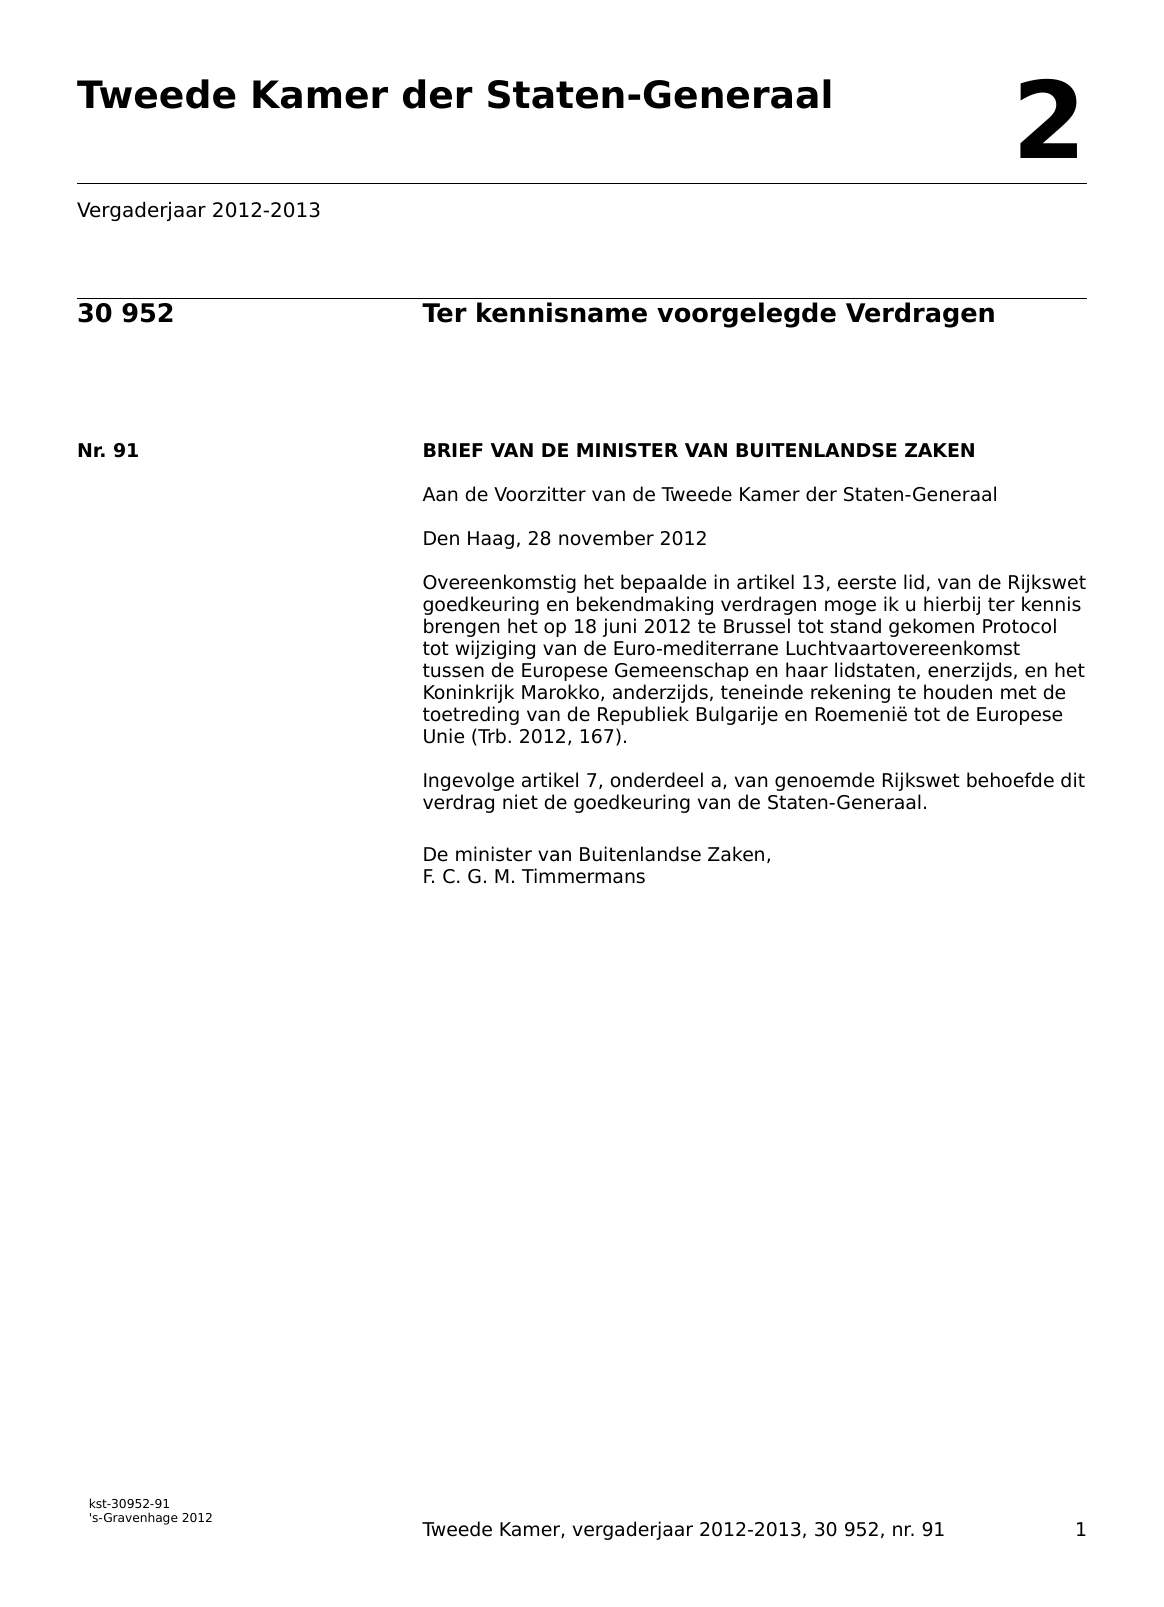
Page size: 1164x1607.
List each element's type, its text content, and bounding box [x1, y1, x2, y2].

subtitle Nr. 91 BRIEF VAN DE MINISTER VAN BUITENLANDSE ZAKEN [77, 440, 1087, 462]
text kst-30952-91 [88, 1497, 323, 1511]
text 's-Gravenhage 2012 [88, 1511, 323, 1525]
table_header 2 [886, 59, 1087, 183]
text De minister van Buitenlandse Zaken, F. C. G. M. Timmermans [422, 844, 1087, 888]
text Aan de Voorzitter van de Tweede Kamer der Staten-Generaal [422, 484, 1087, 506]
table_cell Vergaderjaar 2012-2013 [77, 184, 1087, 298]
text Ingevolge artikel 7, onderdeel a, van genoemde Rijkswet behoefde dit verdrag niet de goedkeuring van de Staten-Generaal. [422, 770, 1087, 814]
subtitle 30 952 Ter kennisname voorgelegde Verdragen [77, 299, 1087, 329]
text Overeenkomstig het bepaalde in artikel 13, eerste lid, van de Rijkswet goedkeuring en bekendmaking verdragen moge ik u hierbij ter kennis brengen het op 18 juni 2012 te Brussel tot stand gekomen Protocol tot wijziging van de Euro-mediterrane Luchtvaartovereenkomst tussen de Europese Gemeenschap en haar lidstaten, enerzijds, en het Koninkrijk Marokko, anderzijds, teneinde rekening te houden met de toetreding van de Republiek Bulgarije en Roemenië tot de Europese Unie (Trb. 2012, 167). [422, 572, 1087, 748]
text Den Haag, 28 november 2012 [422, 528, 1087, 550]
table_header Tweede Kamer der Staten-Generaal [77, 59, 886, 183]
